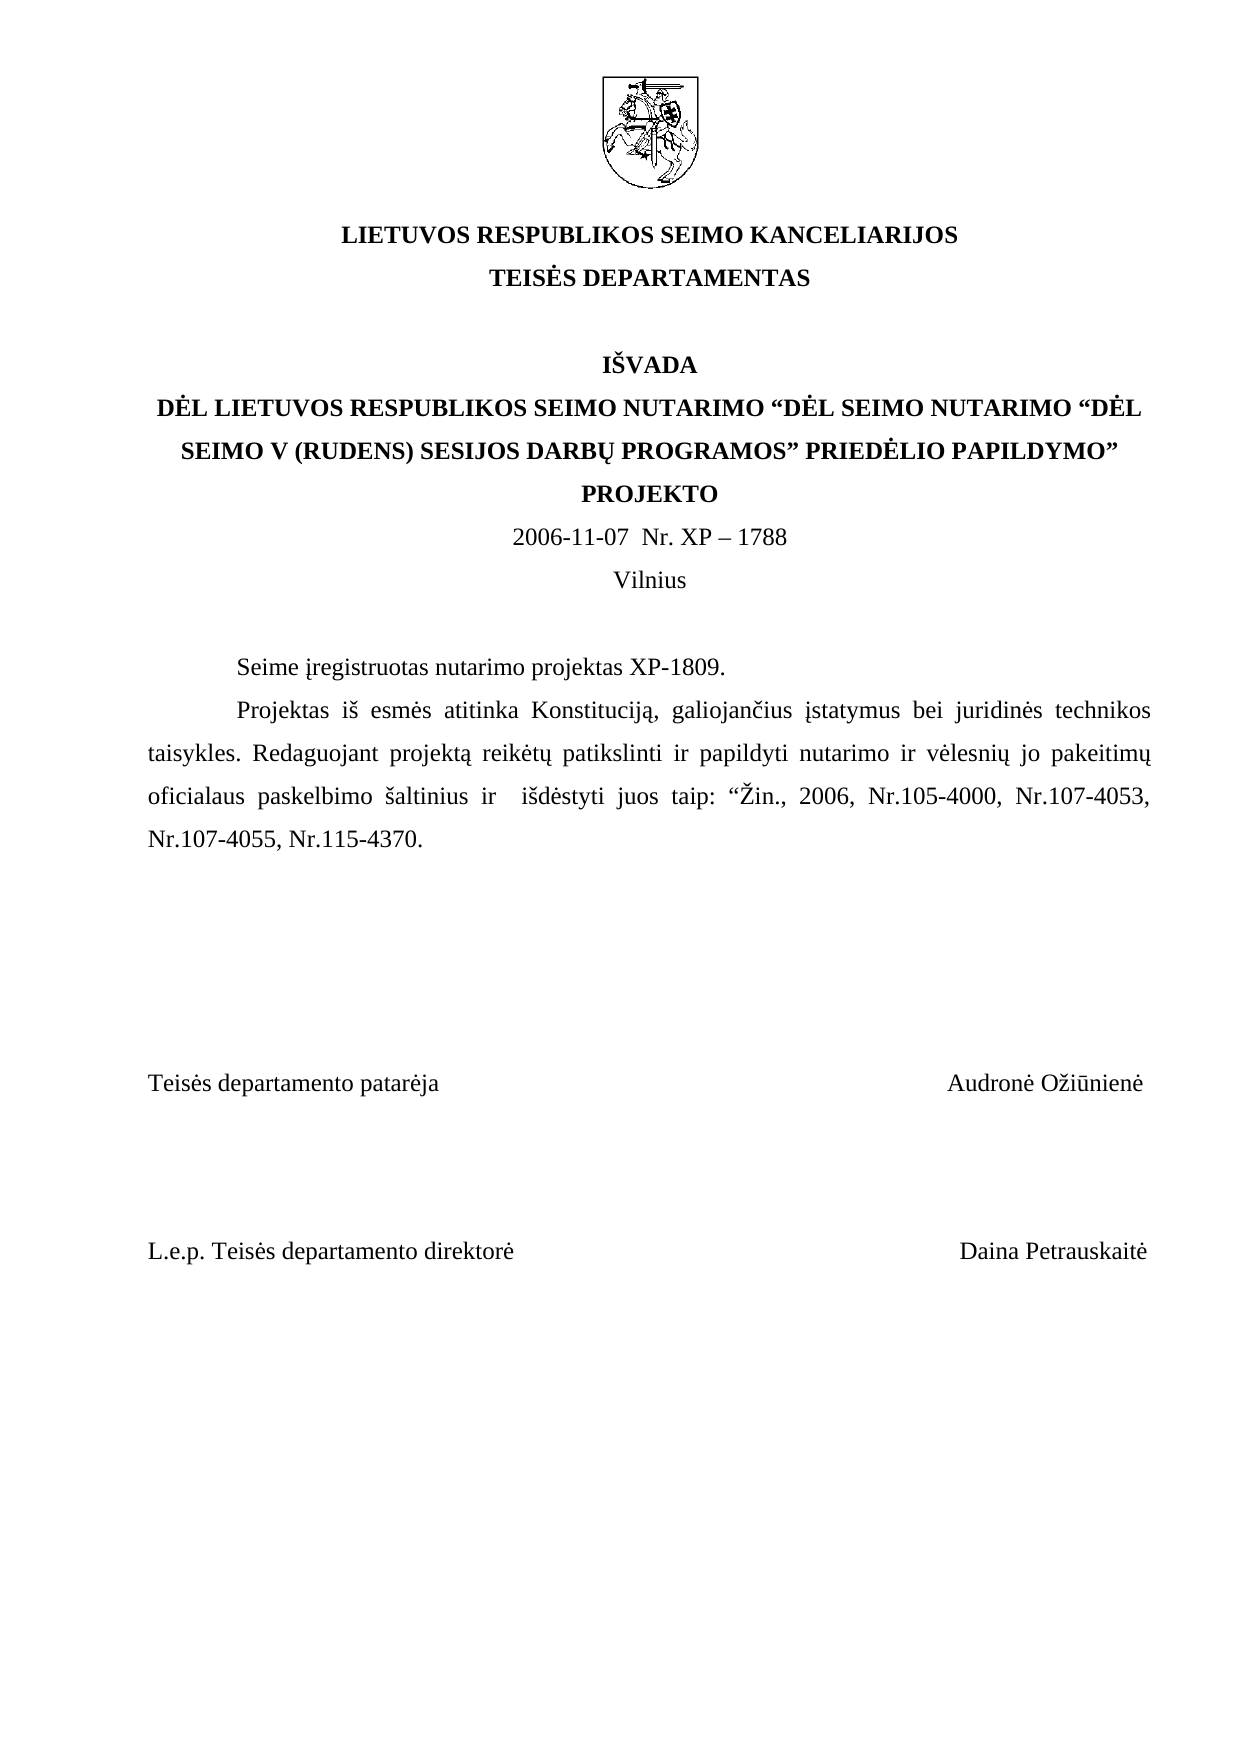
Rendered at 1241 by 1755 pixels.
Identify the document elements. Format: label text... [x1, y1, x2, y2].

text Vilnius [148, 565, 1152, 594]
text 2006-11-07 Nr. XP – 1788 [148, 522, 1152, 551]
text L.e.p. Teisės departamento direktorė Daina Petrauskaitė [148, 1236, 1152, 1265]
text TEISĖS DEPARTAMENTAS [148, 263, 1152, 292]
text Seime įregistruotas nutarimo projektas XP-1809. [148, 652, 1152, 680]
text LIETUVOS RESPUBLIKOS SEIMO KANCELIARIJOS [148, 220, 1152, 249]
text Projektas iš esmės atitinka Konstituciją, galiojančius įstatymus bei juridinės technikos taisykles. Redaguojant projektą reikėtų patikslinti ir papildyti nutarimo ir vėlesnių jo pakeitimų oficialaus paskelbimo šaltinius ir išdėstyti juos taip: “Žin., 2006, Nr.105-4000, Nr.107-4053, Nr.107-4055, Nr.115-4370. [148, 695, 1152, 853]
text DĖL LIETUVOS RESPUBLIKOS SEIMO NUTARIMO “DĖL SEIMO NUTARIMO “DĖL SEIMO V (RUDENS) SESIJOS DARBŲ PROGRAMOS” PRIEDĖLIO PAPILDYMO” PROJEKTO [148, 393, 1152, 508]
text Teisės departamento patarėja Audronė Ožiūnienė [148, 1068, 1152, 1126]
text IŠVADA [148, 350, 1152, 378]
